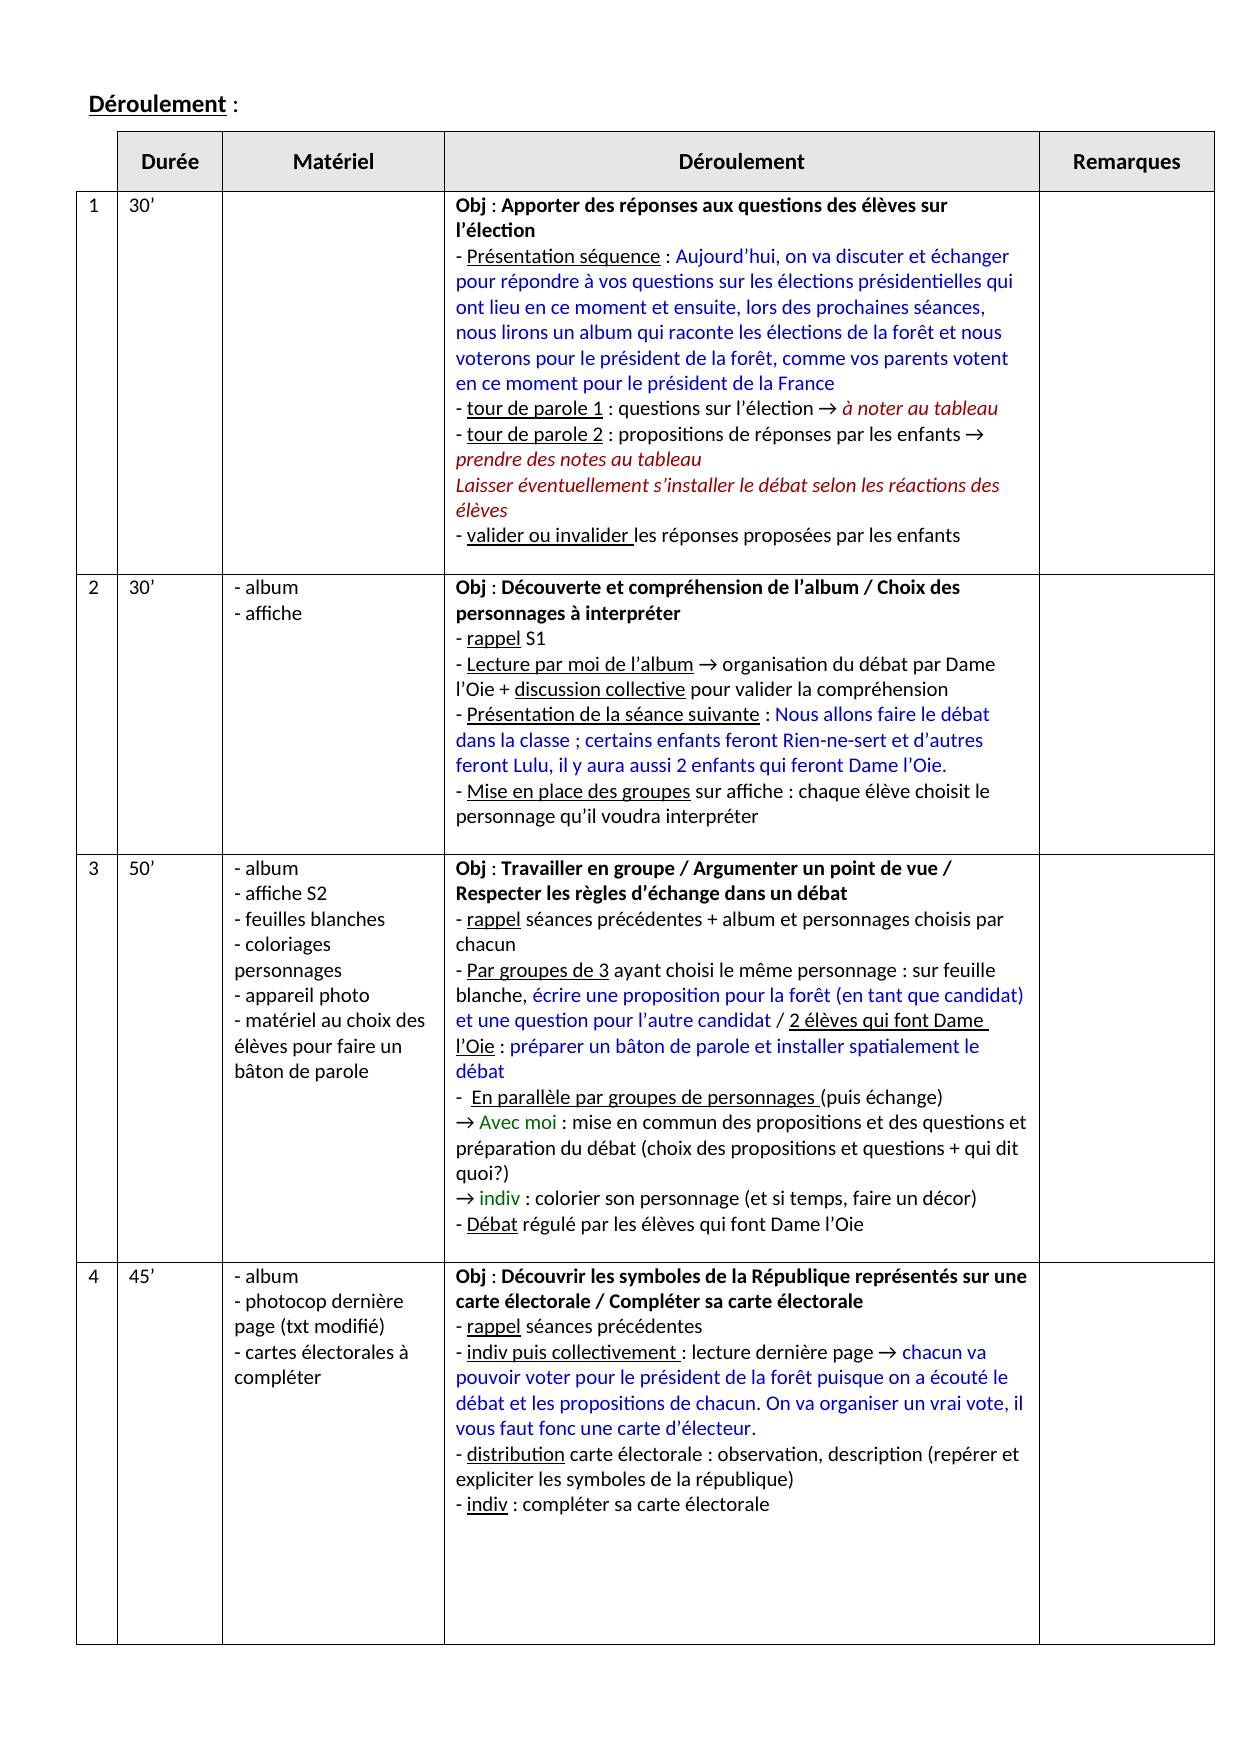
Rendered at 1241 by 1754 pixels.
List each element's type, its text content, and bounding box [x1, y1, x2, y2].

table_cell [223, 192, 444, 573]
table_cell - album - affiche [223, 575, 444, 854]
table_cell 3 [77, 855, 117, 1262]
table_cell - album - affiche S2 - feuilles blanches - coloriages personnages - appareil photo - matériel au choix des élèves pour faire un bâton de parole [223, 855, 444, 1262]
table_cell [1040, 1263, 1214, 1644]
table_cell [1040, 855, 1214, 1262]
table_cell 2 [77, 575, 117, 854]
table_cell - album - photocop dernière page (txt modifié) - cartes électorales à compléter [223, 1263, 444, 1644]
table_cell 4 [77, 1263, 117, 1644]
table_cell [1040, 192, 1214, 573]
table_header Durée [118, 132, 222, 191]
table_cell Obj : Découverte et compréhension de l’album / Choix des personnages à interpréter - rappel S1 - Lecture par moi de l’album → organisation du débat par Dame l’Oie + discussion collective pour valider la compréhension - Présentation de la séance suivante : Nous allons faire le débat dans la classe ; certains enfants feront Rien-ne-sert et d’autres feront Lulu, il y aura aussi 2 enfants qui feront Dame l’Oie. - Mise en place des groupes sur affiche : chaque élève choisit le personnage qu’il voudra interpréter [445, 575, 1039, 854]
table_header [77, 131, 117, 191]
table_cell Obj : Travailler en groupe / Argumenter un point de vue / Respecter les règles d’échange dans un débat - rappel séances précédentes + album et personnages choisis par chacun - Par groupes de 3 ayant choisi le même personnage : sur feuille blanche, écrire une proposition pour la forêt (en tant que candidat) et une question pour l’autre candidat / 2 élèves qui font Dame l’Oie : préparer un bâton de parole et installer spatialement le débat - En parallèle par groupes de personnages (puis échange) → Avec moi : mise en commun des propositions et des questions et préparation du débat (choix des propositions et questions + qui dit quoi?) → indiv : colorier son personnage (et si temps, faire un décor) - Débat régulé par les élèves qui font Dame l’Oie [445, 855, 1039, 1262]
table_cell 1 [77, 192, 117, 573]
table_cell Obj : Découvrir les symboles de la République représentés sur une carte électorale / Compléter sa carte électorale - rappel séances précédentes - indiv puis collectivement : lecture dernière page → chacun va pouvoir voter pour le président de la forêt puisque on a écouté le débat et les propositions de chacun. On va organiser un vrai vote, il vous faut fonc une carte d’électeur. - distribution carte électorale : observation, description (repérer et expliciter les symboles de la république) - indiv : compléter sa carte électorale [445, 1263, 1039, 1644]
table_header Déroulement [445, 132, 1039, 191]
text Déroulement : [89, 89, 1152, 119]
table_cell 30’ [118, 192, 222, 573]
table_cell 45’ [118, 1263, 222, 1644]
table_cell 30’ [118, 575, 222, 854]
table_header Remarques [1040, 132, 1214, 191]
table_header Matériel [223, 132, 444, 191]
table_cell Obj : Apporter des réponses aux questions des élèves sur l’élection - Présentation séquence : Aujourd’hui, on va discuter et échanger pour répondre à vos questions sur les élections présidentielles qui ont lieu en ce moment et ensuite, lors des prochaines séances, nous lirons un album qui raconte les élections de la forêt et nous voterons pour le président de la forêt, comme vos parents votent en ce moment pour le président de la France - tour de parole 1 : questions sur l’élection → à noter au tableau - tour de parole 2 : propositions de réponses par les enfants → prendre des notes au tableau Laisser éventuellement s’installer le débat selon les réactions des élèves - valider ou invalider les réponses proposées par les enfants [445, 192, 1039, 573]
table_cell 50’ [118, 855, 222, 1262]
table_cell [1040, 575, 1214, 854]
